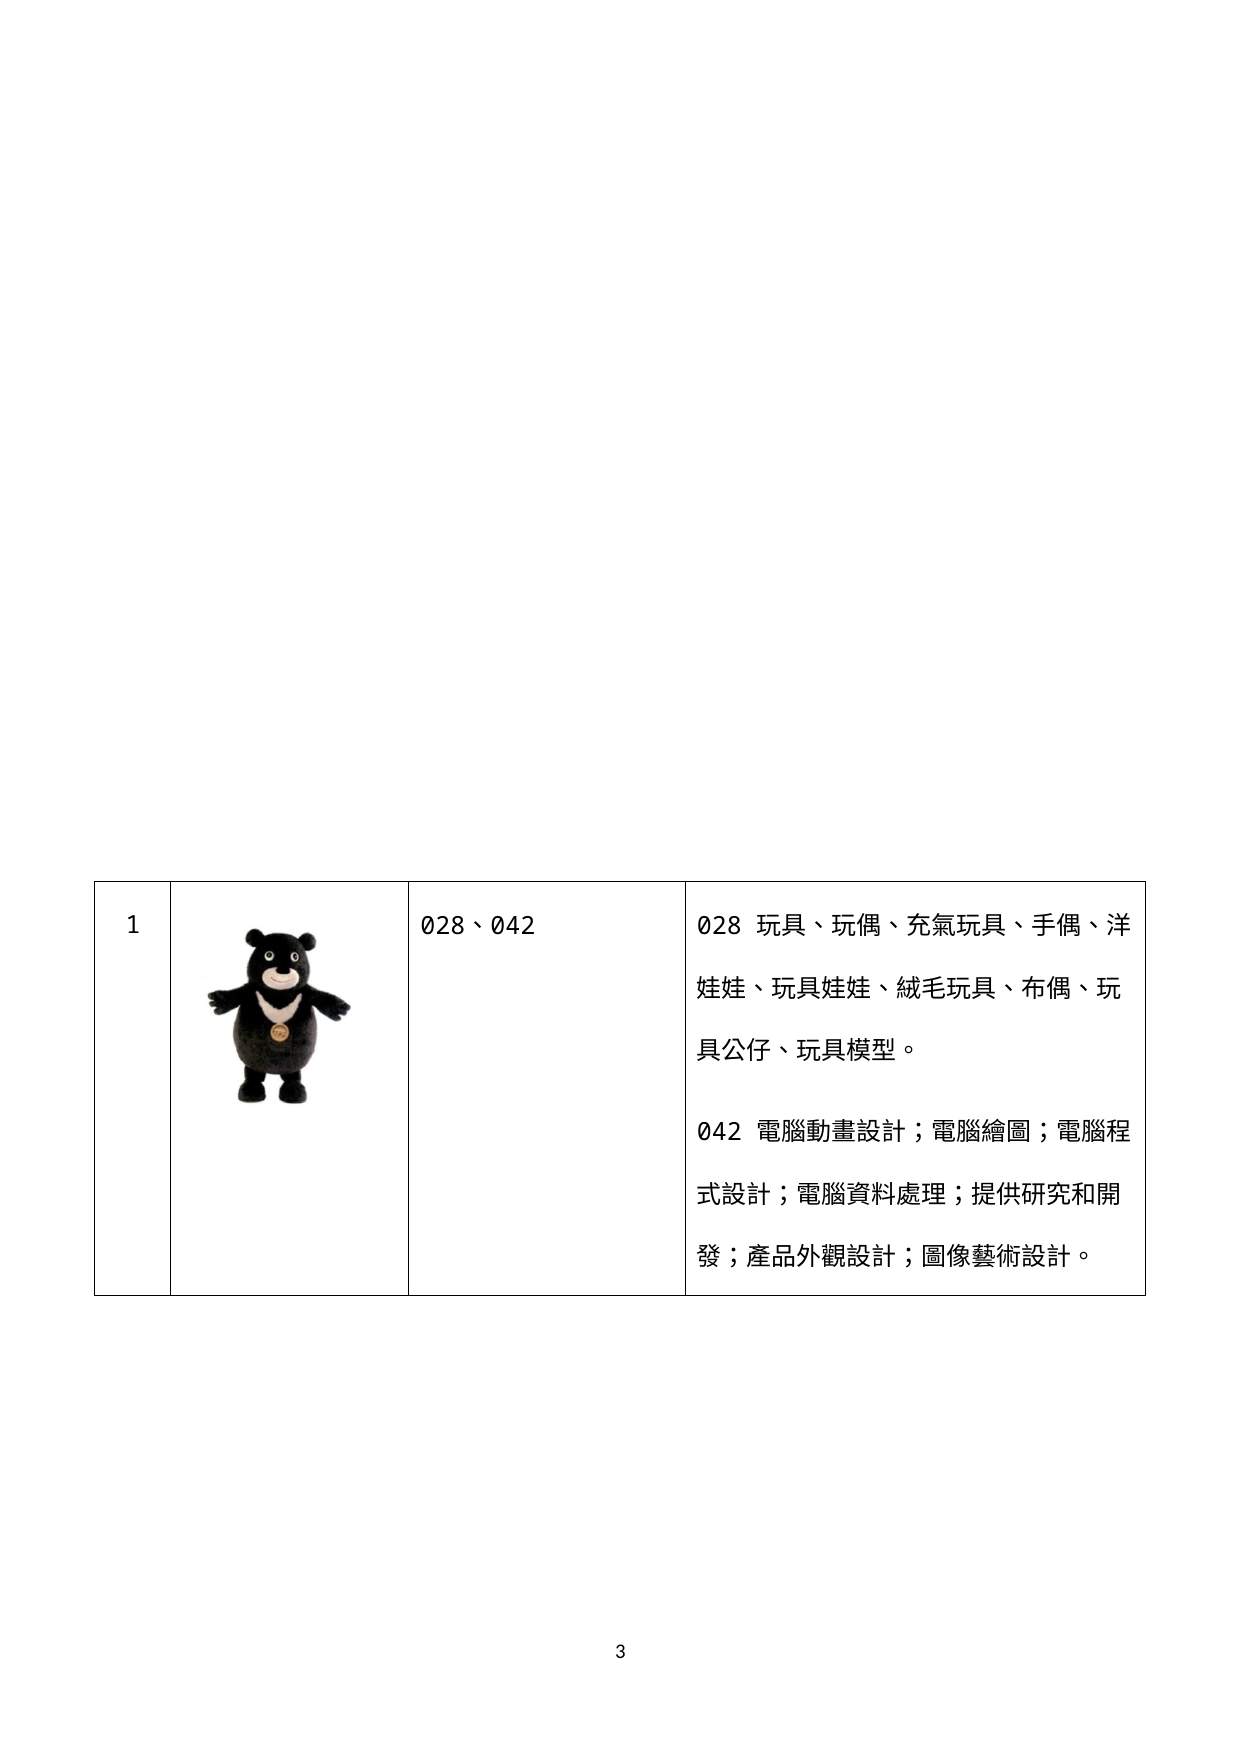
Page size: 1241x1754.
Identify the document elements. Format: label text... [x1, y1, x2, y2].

table_cell 028、042 [409, 882, 685, 1294]
table_cell [171, 882, 408, 1294]
table_cell 028 玩具、玩偶、充氣玩具、手偶、洋娃娃、玩具娃娃、絨毛玩具、布偶、玩具公仔、玩具模型。 042 電腦動畫設計；電腦繪圖；電腦程式設計；電腦資料處理；提供研究和開發；產品外觀設計；圖像藝術設計。 [686, 882, 1145, 1294]
table_cell 1 [95, 882, 170, 1294]
